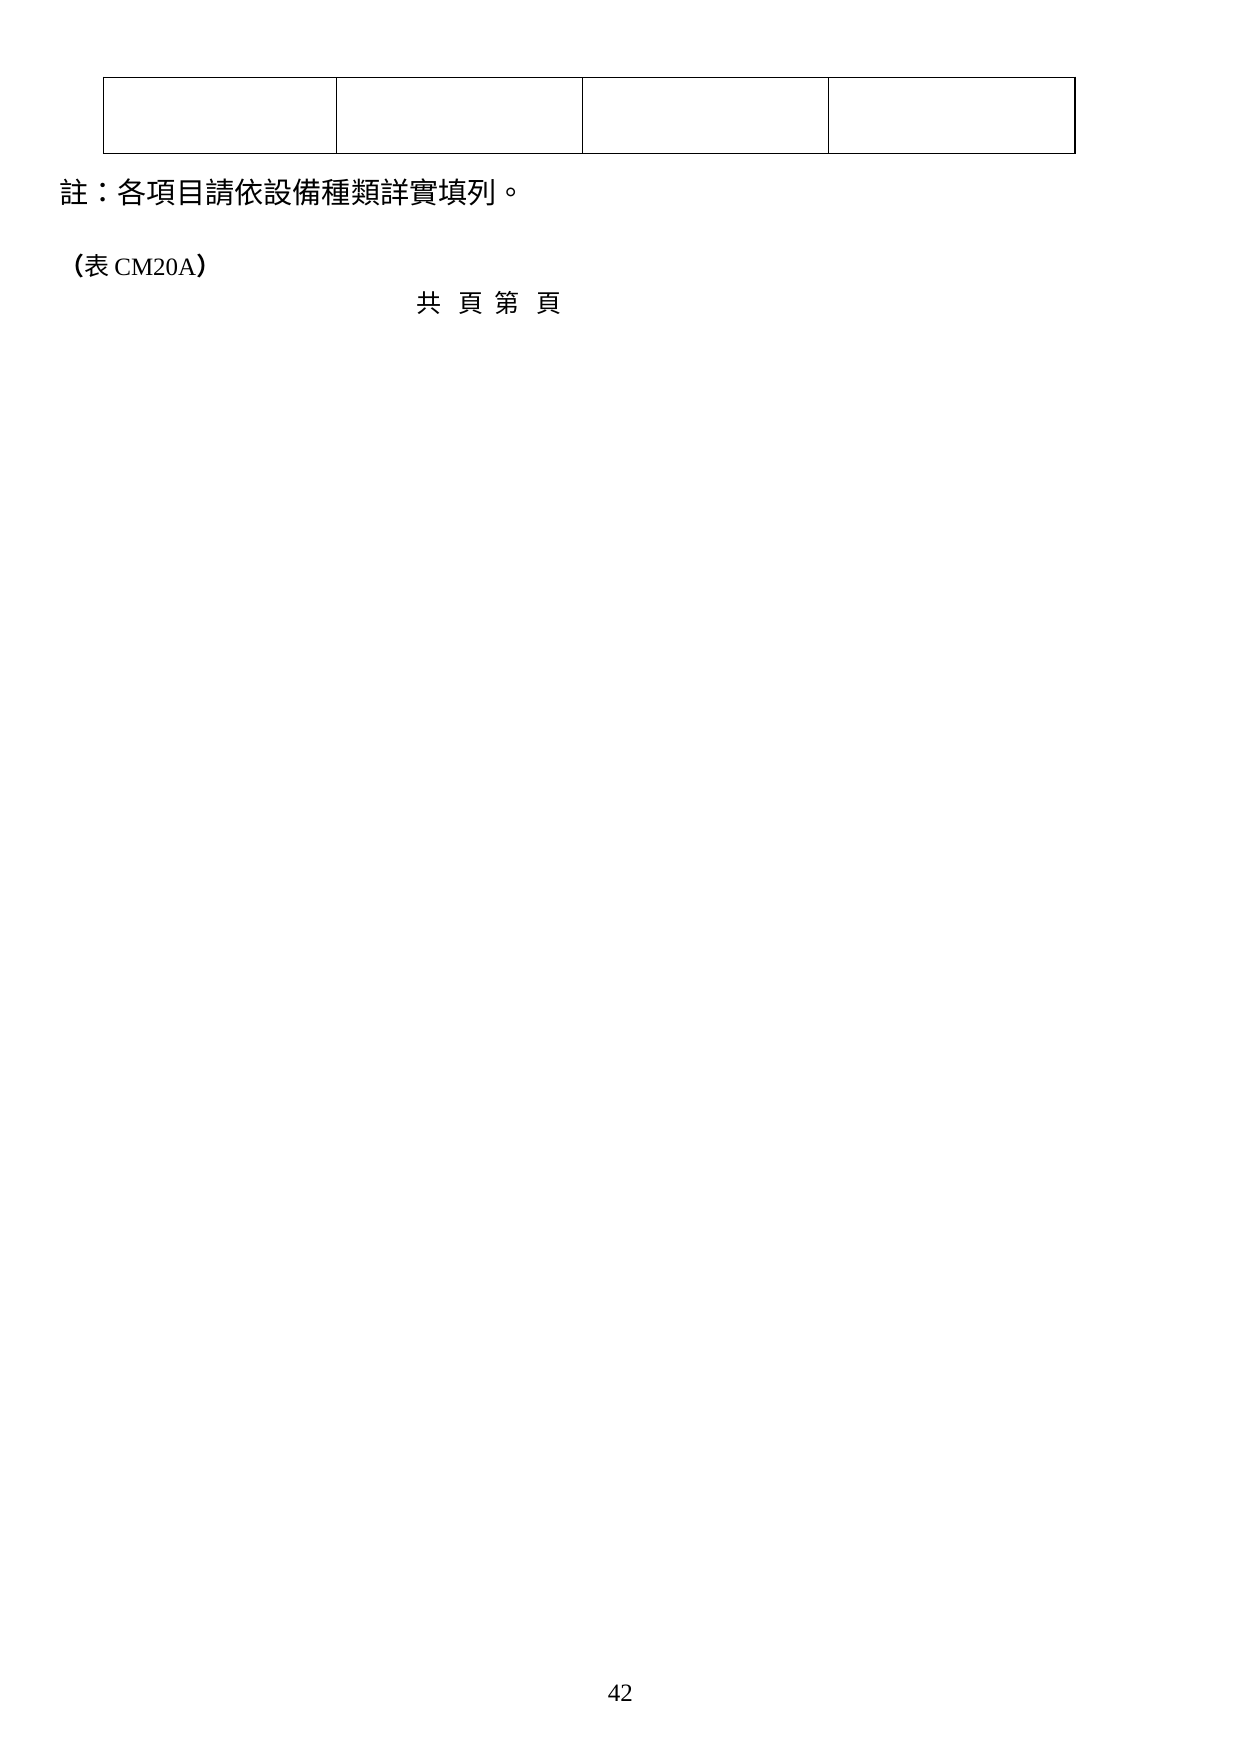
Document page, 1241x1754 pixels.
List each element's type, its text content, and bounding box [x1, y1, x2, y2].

table_cell [829, 78, 1074, 153]
text 共 頁 第 頁 [59, 283, 1181, 320]
text （表CM20A） [59, 245, 1181, 283]
table_cell [337, 78, 582, 153]
table_cell [583, 78, 828, 153]
table_cell [104, 78, 336, 153]
text 註：各項目請依設備種類詳實填列。 [59, 154, 1181, 229]
